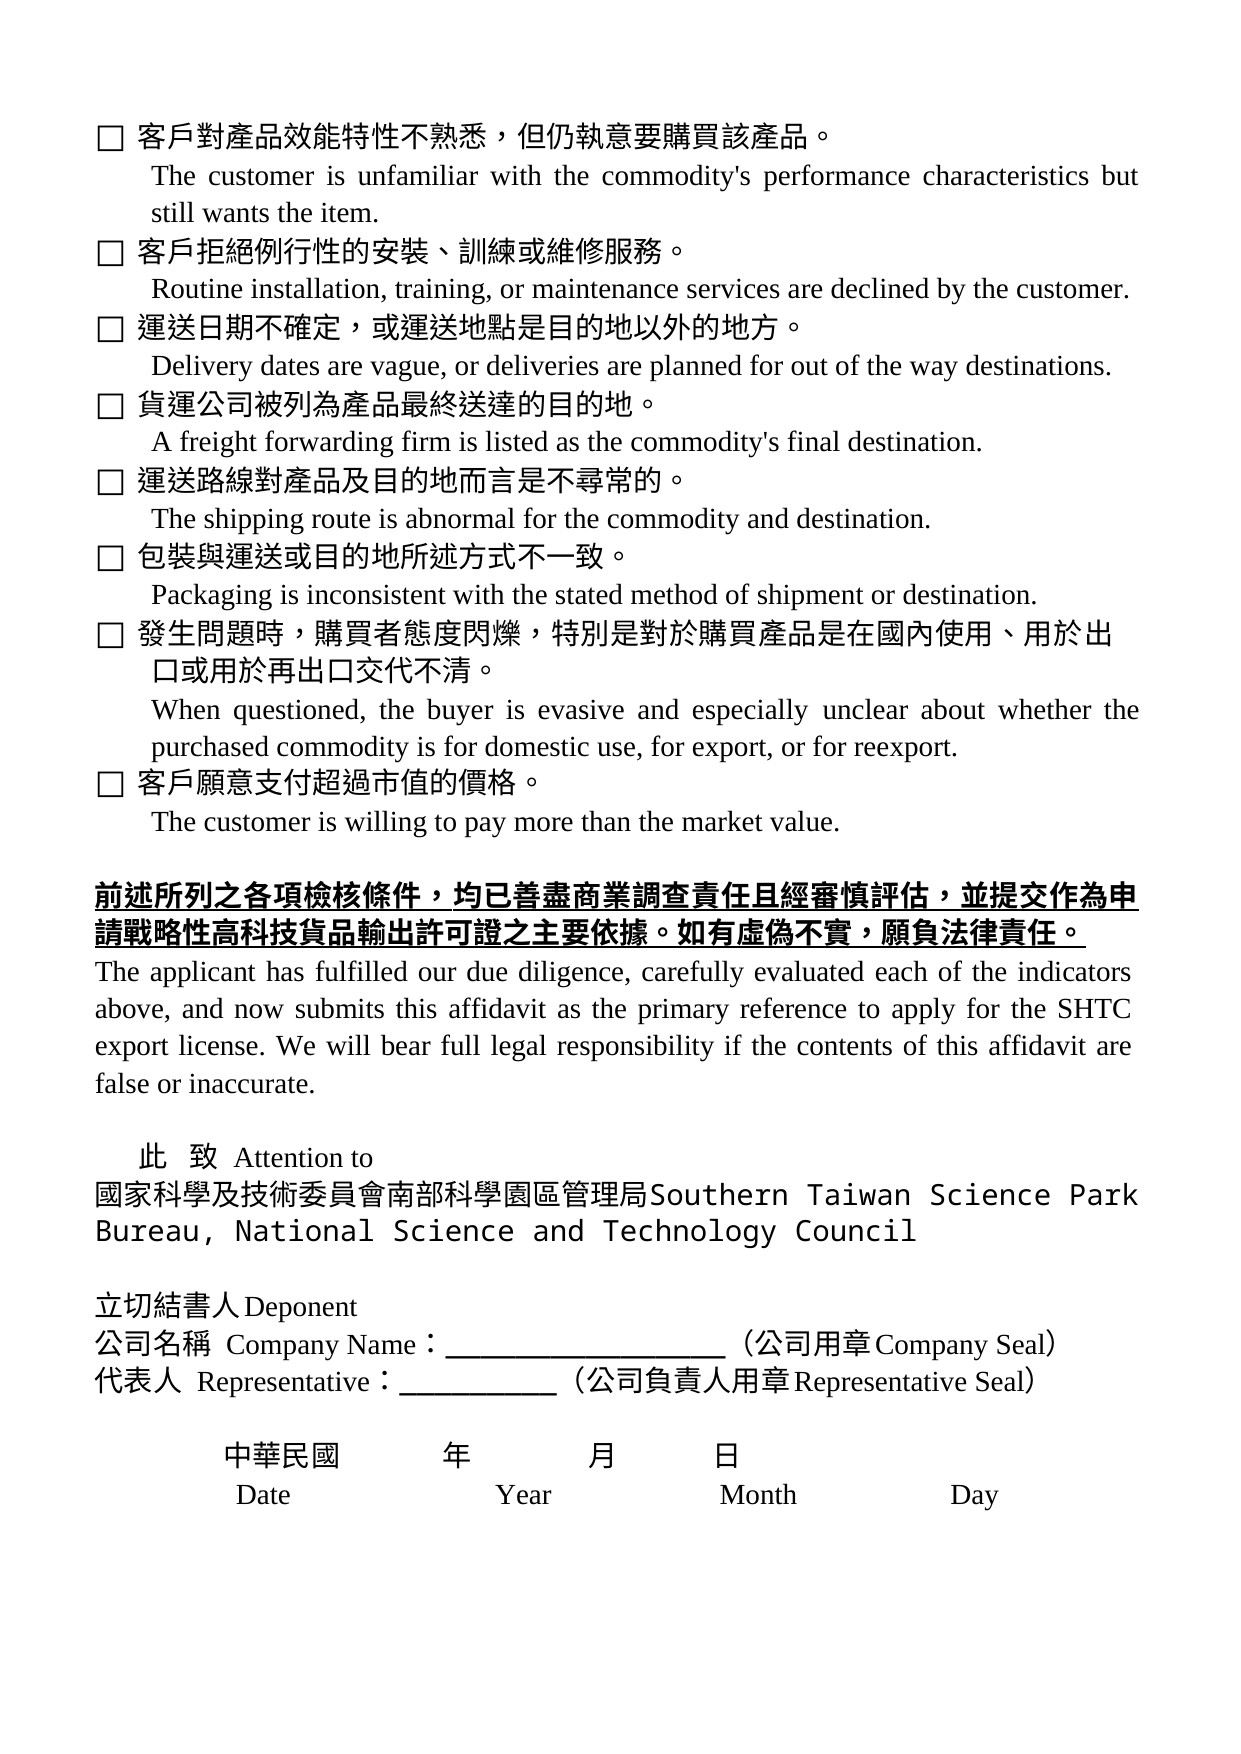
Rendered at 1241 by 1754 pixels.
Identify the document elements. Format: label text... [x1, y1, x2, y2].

text □ 客戶願意支付超過市值的價格。 [94, 767, 1140, 801]
text 口或用於再出口交代不清。 [151, 653, 1140, 675]
text The customer is willing to pay more than the market value. [151, 804, 1140, 825]
text Date Year Month Day [236, 1477, 1140, 1511]
text The applicant has fulfilled our due diligence, carefully evaluated each of the indicators above, and now submits this affidavit as the primary reference to apply for the SHTC export license. We will bear full legal responsibility if the contents of this affidavit are false or inaccurate. [94, 954, 1140, 975]
text □ 發生問題時，購買者態度閃爍，特別是對於購買產品是在國內使用、用於出 [94, 649, 1140, 653]
text 前述所列之各項檢核條件，均已善盡商業調查責任且經審慎評估，並提交作為申請戰略性高科技貨品輸出許可證之主要依據。如有虛偽不實，願負法律責任。 [94, 911, 1140, 951]
